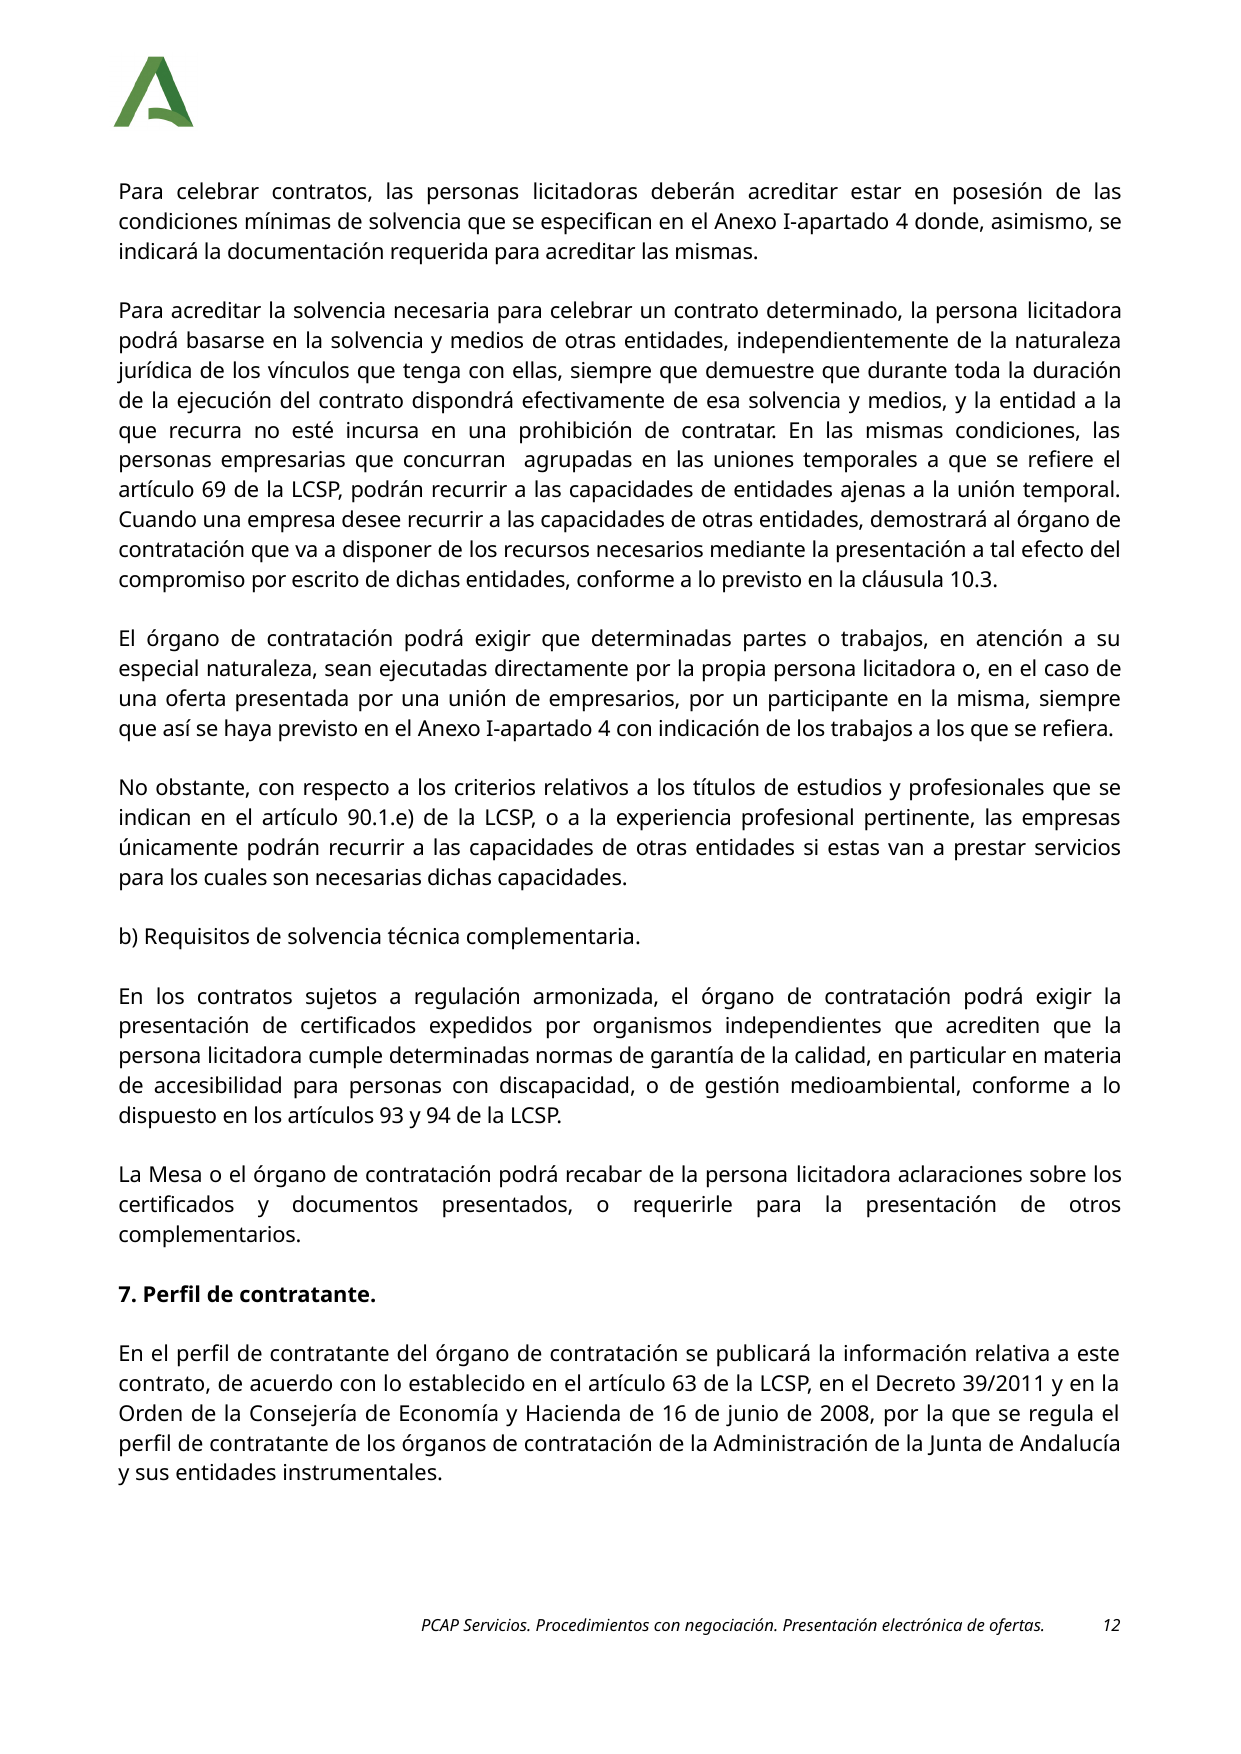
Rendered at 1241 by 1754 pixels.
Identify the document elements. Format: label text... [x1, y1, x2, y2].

text En los contratos sujetos a regulación armonizada, el órgano de contratación podrá exigir la presentación de certificados expedidos por organismos independientes que acrediten que la persona licitadora cumple determinadas normas de garantía de la calidad, en particular en materia de accesibilidad para personas con discapacidad, o de gestión medioambiental, conforme a lo dispuesto en los artículos 93 y 94 de la LCSP. [118, 981, 1122, 1130]
text En el perfil de contratante del órgano de contratación se publicará la información relativa a este contrato, de acuerdo con lo establecido en el artículo 63 de la LCSP, en el Decreto 39/2011 y en la Orden de la Consejería de Economía y Hacienda de 16 de junio de 2008, por la que se regula el perfil de contratante de los órganos de contratación de la Administración de la Junta de Andalucía y sus entidades instrumentales. [118, 1338, 1122, 1487]
text No obstante, con respecto a los criterios relativos a los títulos de estudios y profesionales que se indican en el artículo 90.1.e) de la LCSP, o a la experiencia profesional pertinente, las empresas únicamente podrán recurrir a las capacidades de otras entidades si estas van a prestar servicios para los cuales son necesarias dichas capacidades. [118, 772, 1122, 891]
text El órgano de contratación podrá exigir que determinadas partes o trabajos, en atención a su especial naturaleza, sean ejecutadas directamente por la propia persona licitadora o, en el caso de una oferta presentada por una unión de empresarios, por un participante en la misma, siempre que así se haya previsto en el Anexo I-apartado 4 con indicación de los trabajos a los que se refiera. [118, 623, 1122, 742]
picture [109, 52, 198, 131]
text La Mesa o el órgano de contratación podrá recabar de la persona licitadora aclaraciones sobre los certificados y documentos presentados, o requerirle para la presentación de otros complementarios. [118, 1159, 1122, 1249]
list Para celebrar contratos, las personas licitadoras deberán acreditar estar en posesión de las condiciones mínimas de solvencia que se especifican en el Anexo I-apartado 4 donde, asimismo, se indicará la documentación requerida para acreditar las mismas. [118, 176, 1122, 266]
subtitle 7. Perfil de contratante. [118, 1279, 1122, 1308]
text b) Requisitos de solvencia técnica complementaria. [118, 921, 1122, 951]
text Para acreditar la solvencia necesaria para celebrar un contrato determinado, la persona licitadora podrá basarse en la solvencia y medios de otras entidades, independientemente de la naturaleza jurídica de los vínculos que tenga con ellas, siempre que demuestre que durante toda la duración de la ejecución del contrato dispondrá efectivamente de esa solvencia y medios, y la entidad a la que recurra no esté incursa en una prohibición de contratar. En las mismas condiciones, las personas empresarias que concurran agrupadas en las uniones temporales a que se refiere el artículo 69 de la LCSP, podrán recurrir a las capacidades de entidades ajenas a la unión temporal. Cuando una empresa desee recurrir a las capacidades de otras entidades, demostrará al órgano de contratación que va a disponer de los recursos necesarios mediante la presentación a tal efecto del compromiso por escrito de dichas entidades, conforme a lo previsto en la cláusula 10.3. [118, 296, 1122, 593]
